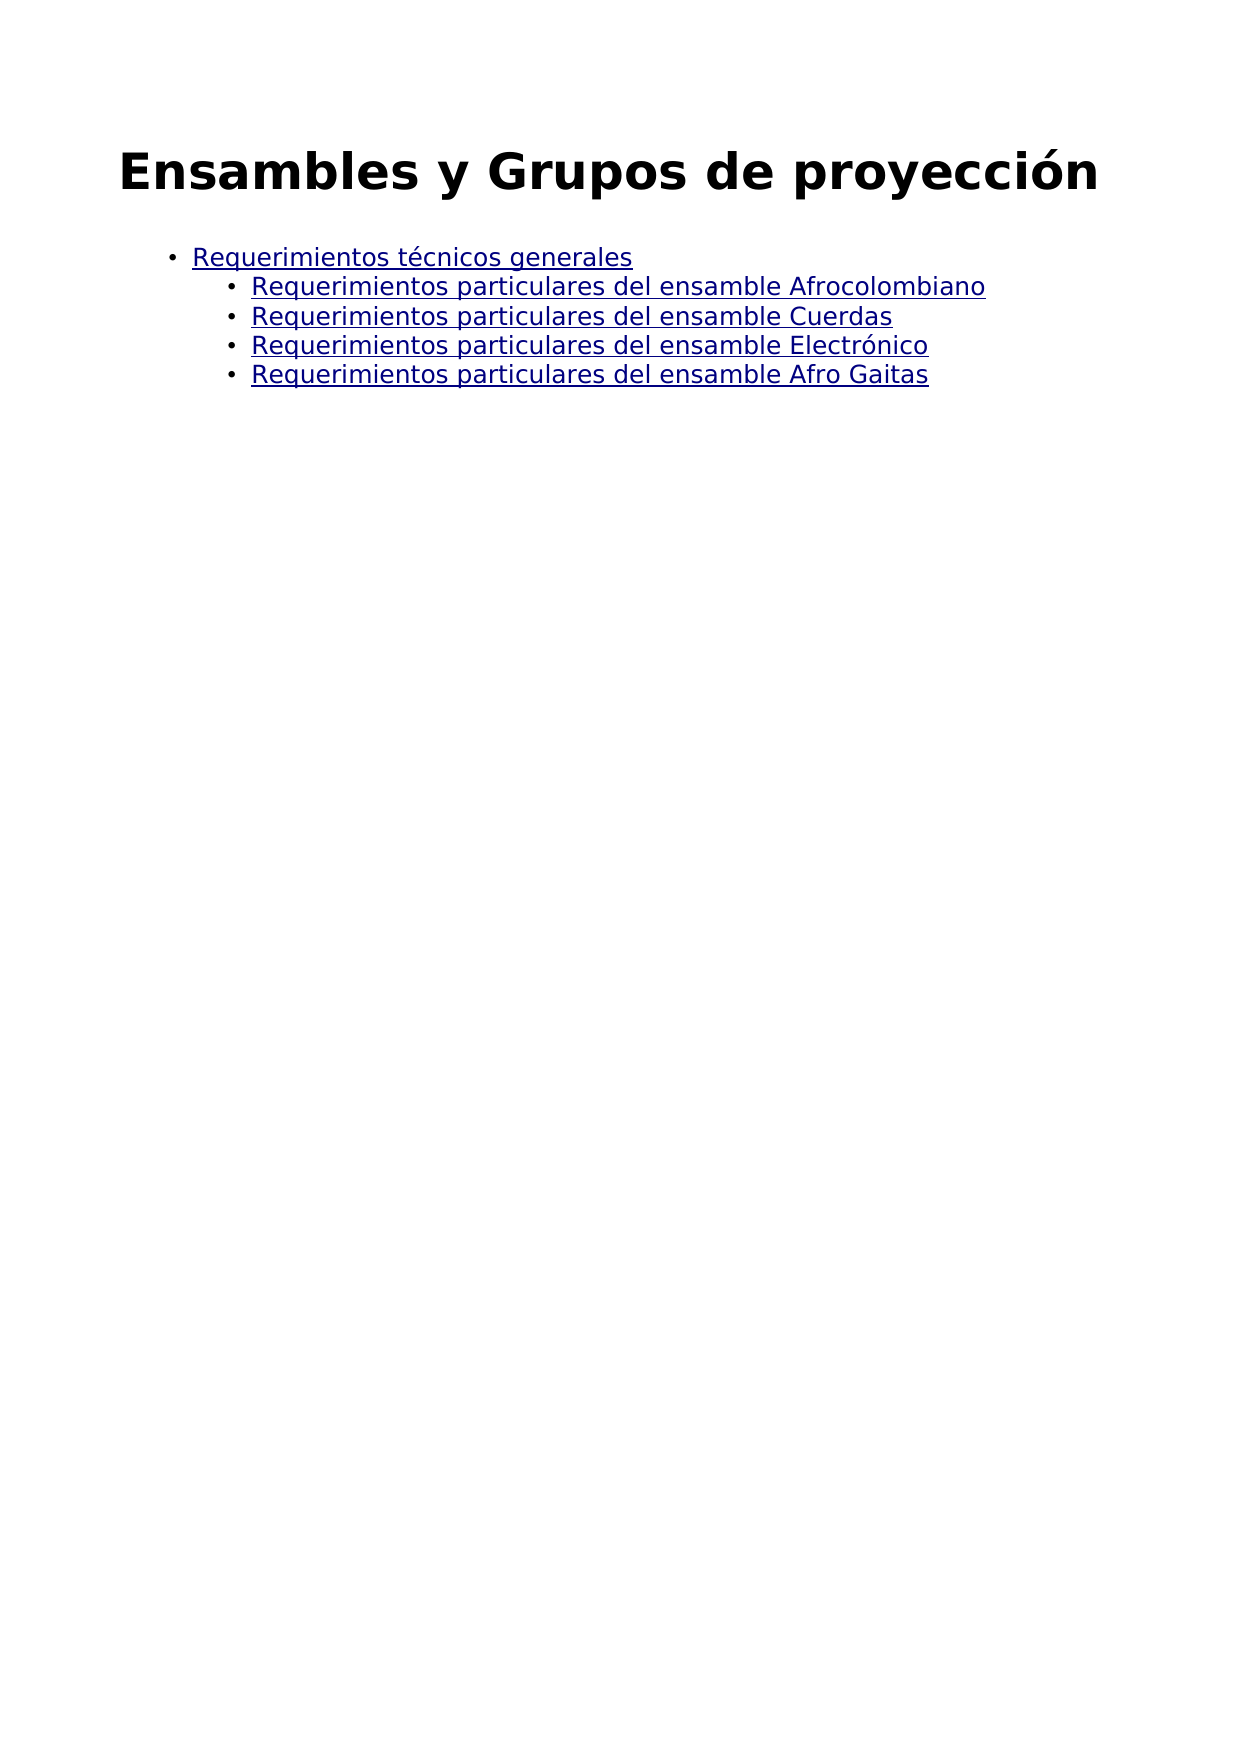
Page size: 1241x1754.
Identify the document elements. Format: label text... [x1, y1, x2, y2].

subtitle Ensambles y Grupos de proyección [118, 143, 1122, 201]
list Requerimientos técnicos generales [177, 243, 1122, 272]
list Requerimientos particulares del ensamble Afro Gaitas [236, 360, 1122, 389]
list Requerimientos particulares del ensamble Afrocolombiano [236, 272, 1122, 302]
list Requerimientos particulares del ensamble Electrónico [236, 331, 1122, 360]
list Requerimientos particulares del ensamble Cuerdas [236, 302, 1122, 331]
